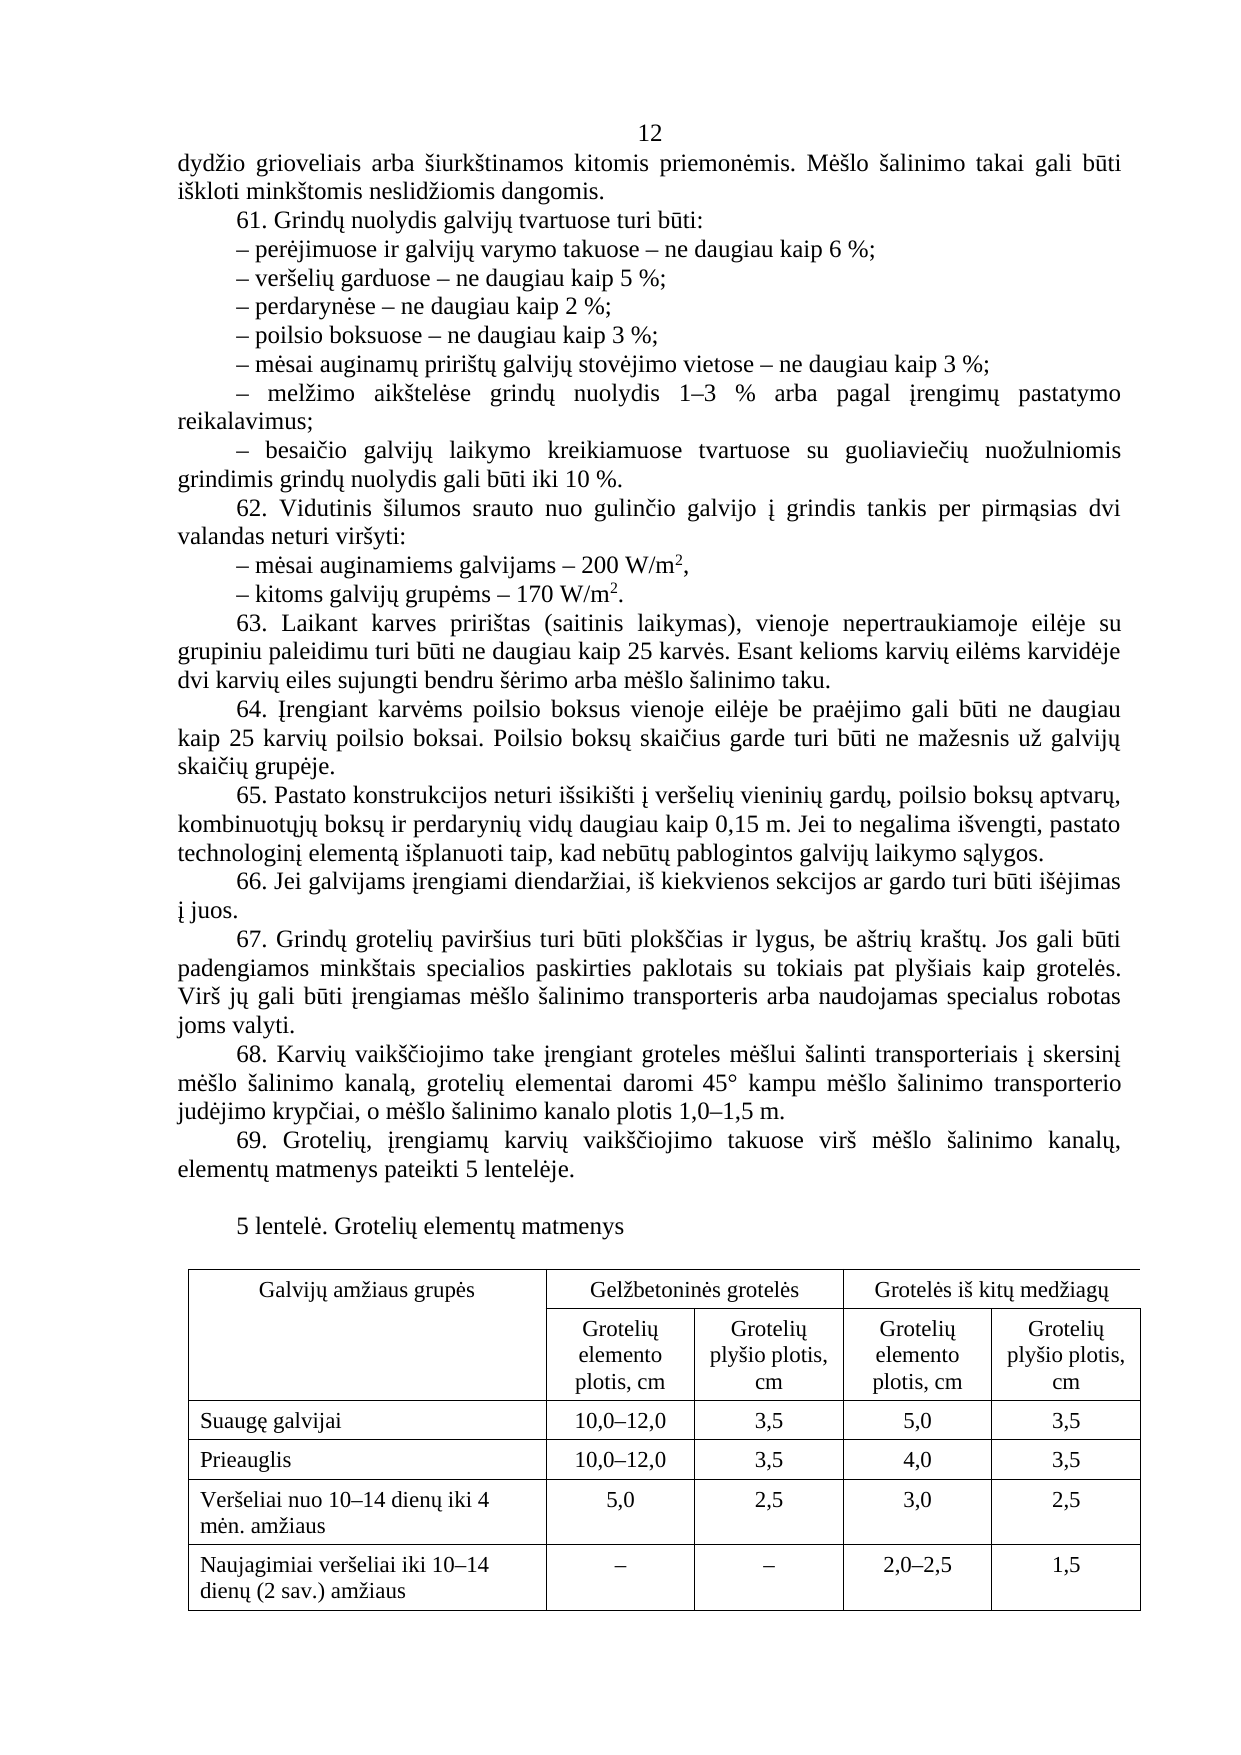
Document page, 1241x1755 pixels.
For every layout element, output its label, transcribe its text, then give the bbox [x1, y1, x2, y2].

table_cell 4,0 [844, 1440, 991, 1479]
table_cell 3,5 [695, 1440, 843, 1479]
table_cell Grotelių elemento plotis, cm [844, 1309, 991, 1400]
table_cell Naujagimiai veršeliai iki 10–14 dienų (2 sav.) amžiaus [189, 1545, 546, 1610]
text 68. Karvių vaikščiojimo take įrengiant groteles mėšlui šalinti transporteriais į skersinį mėšlo šalinimo kanalą, grotelių elementai daromi 45° kampu mėšlo šalinimo transporterio judėjimo krypčiai, o mėšlo šalinimo kanalo plotis 1,0–1,5 m. [177, 1039, 1122, 1125]
text – kitoms galvijų grupėms – 170 W/m2. [177, 579, 1122, 608]
table_cell 3,5 [992, 1401, 1140, 1439]
text – besaičio galvijų laikymo kreikiamuose tvartuose su guoliaviečių nuožulniomis grindimis grindų nuolydis gali būti iki 10 %. [177, 435, 1122, 493]
text 66. Jei galvijams įrengiami diendaržiai, iš kiekvienos sekcijos ar gardo turi būti išėjimas į juos. [177, 866, 1122, 924]
table_cell Grotelių plyšio plotis, cm [992, 1309, 1140, 1400]
table_cell 2,5 [992, 1480, 1140, 1544]
table_cell 3,5 [992, 1440, 1140, 1479]
table_header Grotelės iš kitų medžiagų [844, 1270, 1140, 1308]
table_cell 10,0–12,0 [547, 1440, 694, 1479]
table_cell Veršeliai nuo 10–14 dienų iki 4 mėn. amžiaus [189, 1480, 546, 1544]
table_cell Grotelių plyšio plotis, cm [695, 1309, 843, 1400]
text 65. Pastato konstrukcijos neturi išsikišti į veršelių vieninių gardų, poilsio boksų aptvarų, kombinuotųjų boksų ir perdarynių vidų daugiau kaip 0,15 m. Jei to negalima išvengti, pastato technologinį elementą išplanuoti taip, kad nebūtų pablogintos galvijų laikymo sąlygos. [177, 780, 1122, 866]
text 5 lentelė. Grotelių elementų matmenys [177, 1211, 1122, 1240]
table_cell – [695, 1545, 843, 1610]
text – poilsio boksuose – ne daugiau kaip 3 %; [177, 320, 1122, 349]
table_cell 3,5 [695, 1401, 843, 1439]
table_cell 3,0 [844, 1480, 991, 1544]
text – perėjimuose ir galvijų varymo takuose – ne daugiau kaip 6 %; [177, 234, 1122, 263]
table_cell Grotelių elemento plotis, cm [547, 1309, 694, 1400]
text 67. Grindų grotelių paviršius turi būti plokščias ir lygus, be aštrių kraštų. Jos gali būti padengiamos minkštais specialios paskirties paklotais su tokiais pat plyšiais kaip grotelės. Virš jų gali būti įrengiamas mėšlo šalinimo transporteris arba naudojamas specialus robotas joms valyti. [177, 924, 1122, 1039]
text – veršelių garduose – ne daugiau kaip 5 %; [177, 263, 1122, 291]
text – melžimo aikštelėse grindų nuolydis 1–3 % arba pagal įrengimų pastatymo reikalavimus; [177, 378, 1122, 435]
table_cell 10,0–12,0 [547, 1401, 694, 1439]
table_cell Prieauglis [189, 1440, 546, 1479]
text 69. Grotelių, įrengiamų karvių vaikščiojimo takuose virš mėšlo šalinimo kanalų, elementų matmenys pateikti 5 lentelėje. [177, 1125, 1122, 1183]
table_header Galvijų amžiaus grupės [189, 1270, 546, 1400]
text – mėsai auginamų pririštų galvijų stovėjimo vietose – ne daugiau kaip 3 %; [177, 349, 1122, 378]
text dydžio grioveliais arba šiurkštinamos kitomis priemonėmis. Mėšlo šalinimo takai gali būti iškloti minkštomis neslidžiomis dangomis. [177, 148, 1122, 205]
table_cell 1,5 [992, 1545, 1140, 1610]
text 64. Įrengiant karvėms poilsio boksus vienoje eilėje be praėjimo gali būti ne daugiau kaip 25 karvių poilsio boksai. Poilsio boksų skaičius garde turi būti ne mažesnis už galvijų skaičių grupėje. [177, 694, 1122, 780]
table_cell Suaugę galvijai [189, 1401, 546, 1439]
table_cell 2,0–2,5 [844, 1545, 991, 1610]
table_cell 5,0 [547, 1480, 694, 1544]
text 63. Laikant karves pririštas (saitinis laikymas), vienoje nepertraukiamoje eilėje su grupiniu paleidimu turi būti ne daugiau kaip 25 karvės. Esant kelioms karvių eilėms karvidėje dvi karvių eiles sujungti bendru šėrimo arba mėšlo šalinimo taku. [177, 608, 1122, 694]
text 62. Vidutinis šilumos srauto nuo gulinčio galvijo į grindis tankis per pirmąsias dvi valandas neturi viršyti: [177, 493, 1122, 550]
table_header Gelžbetoninės grotelės [547, 1270, 843, 1308]
table_cell 2,5 [695, 1480, 843, 1544]
text – mėsai auginamiems galvijams – 200 W/m2, [177, 550, 1122, 579]
text – perdarynėse – ne daugiau kaip 2 %; [177, 291, 1122, 320]
table_cell 5,0 [844, 1401, 991, 1439]
text 61. Grindų nuolydis galvijų tvartuose turi būti: [177, 205, 1122, 234]
table_cell – [547, 1545, 694, 1610]
